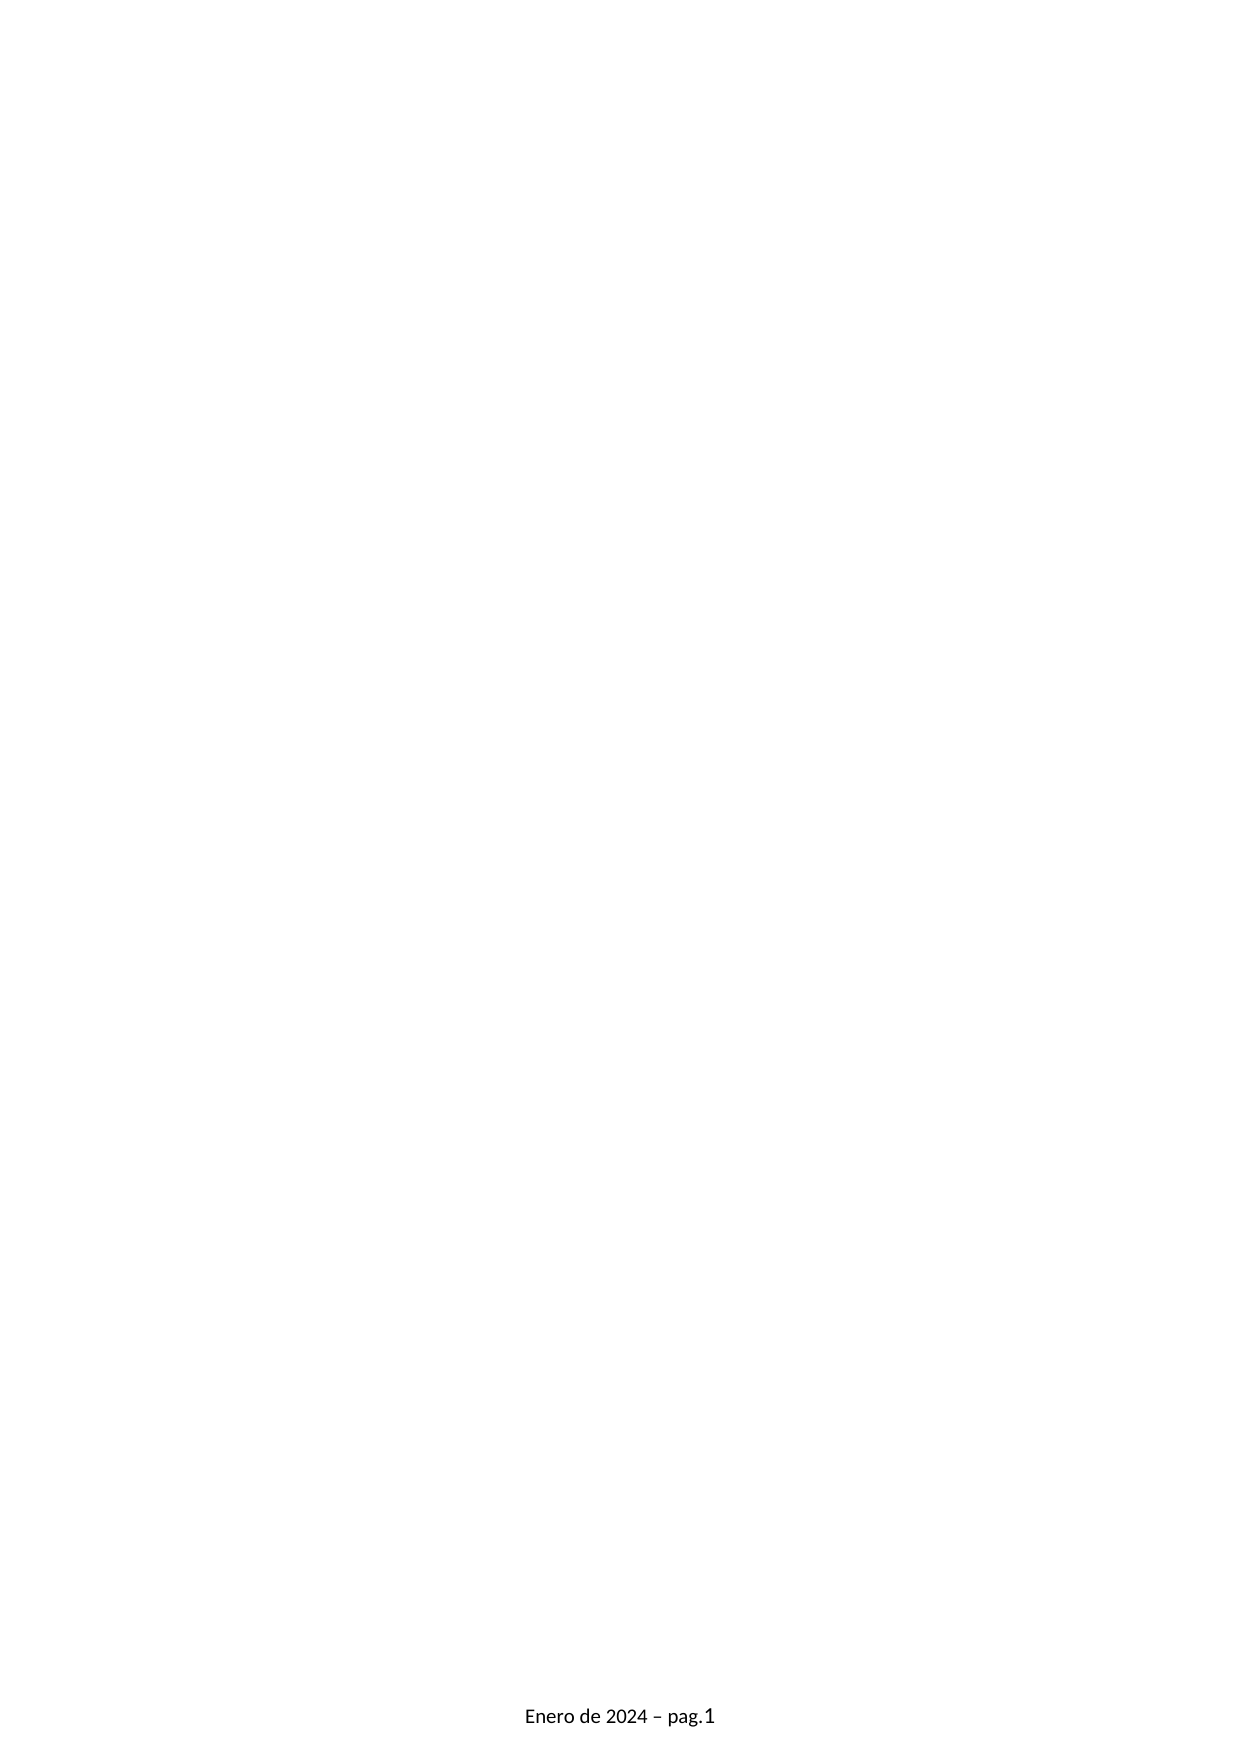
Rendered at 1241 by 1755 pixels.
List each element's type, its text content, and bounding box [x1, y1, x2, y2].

text Enero de 2024 – pag.1 [26, 1701, 1214, 1729]
